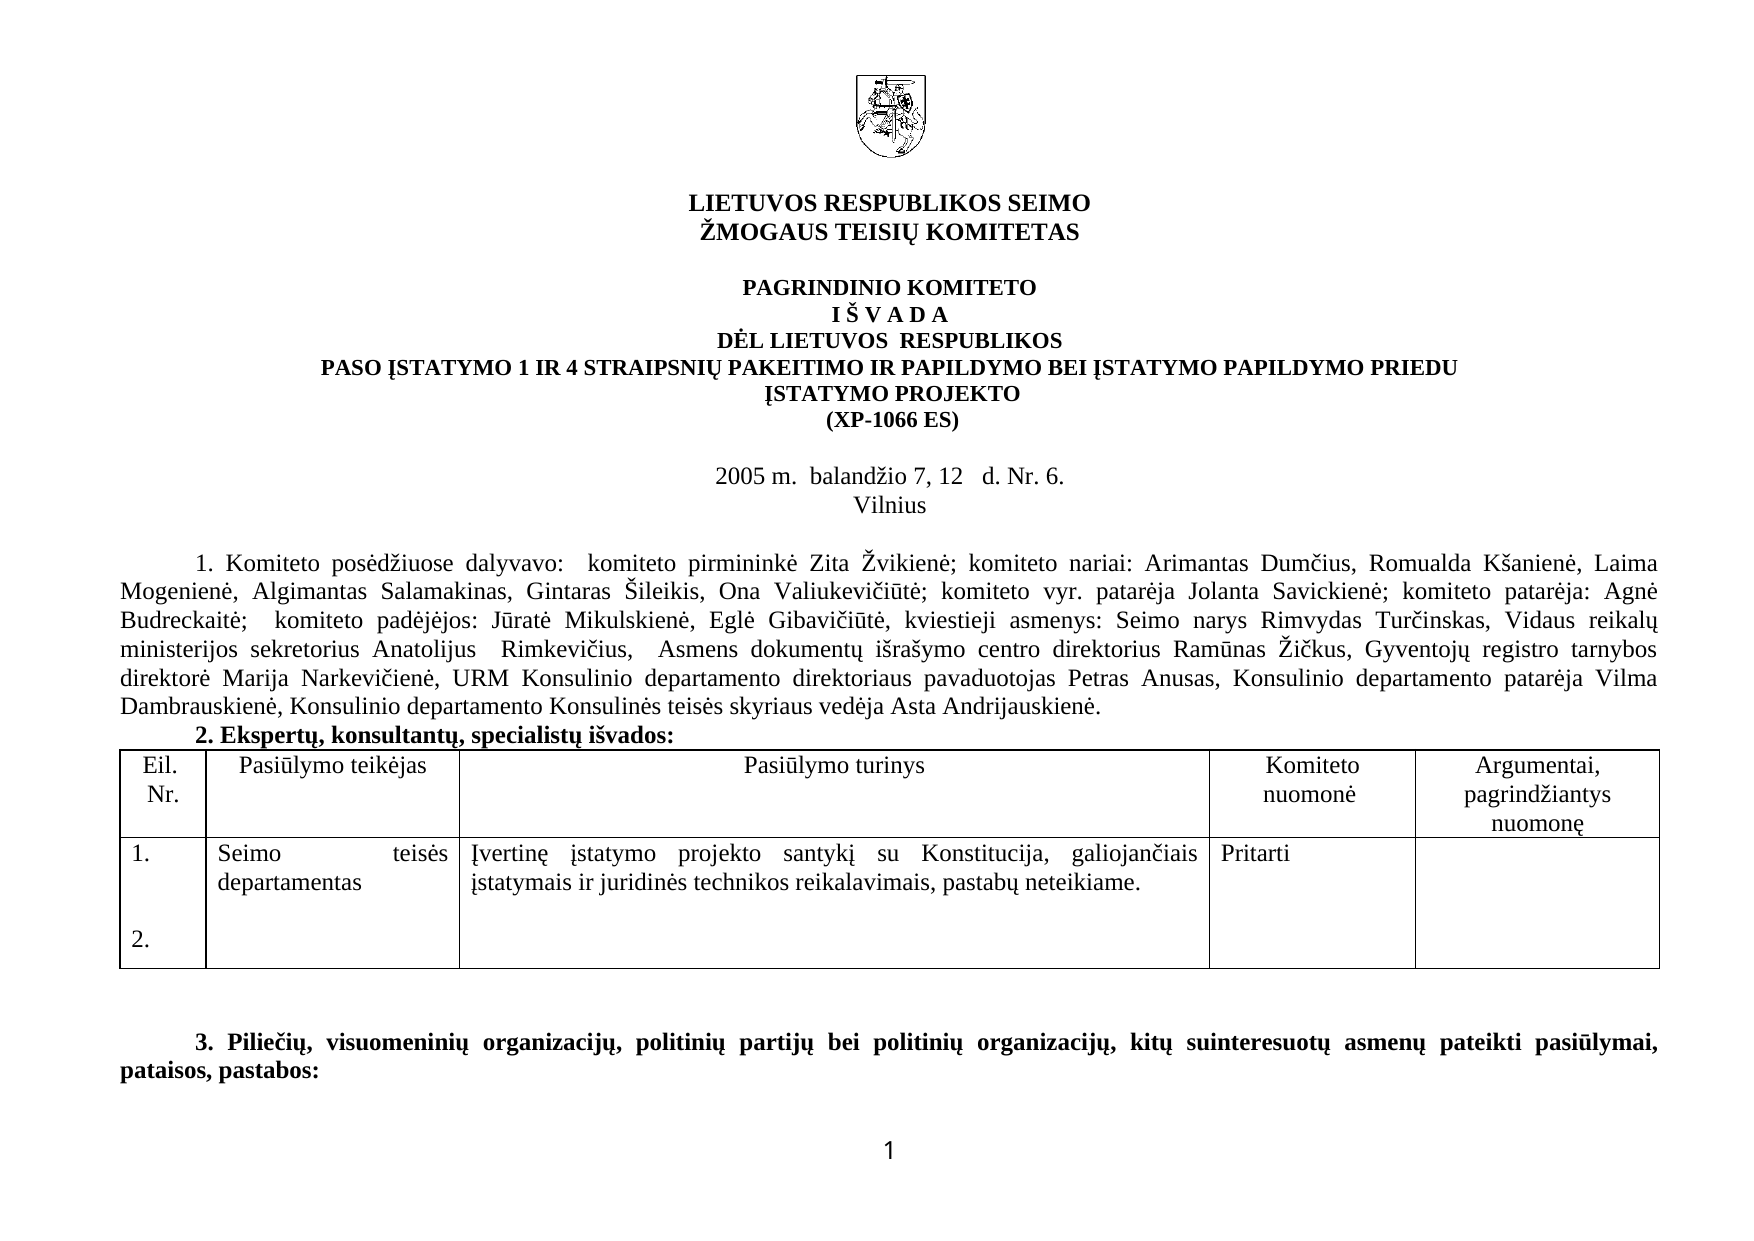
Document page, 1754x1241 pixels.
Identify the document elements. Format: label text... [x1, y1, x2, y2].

table_header Pasiūlymo turinys [460, 751, 1209, 837]
table_cell [1416, 838, 1659, 967]
text (XP-1066 ES) [120, 406, 1659, 433]
subtitle I Š V A D A [120, 301, 1659, 327]
text 1. Komiteto posėdžiuose dalyvavo: komiteto pirmininkė Zita Žvikienė; komiteto nariai: Arimantas Dumčius, Romualda Kšanienė, Laima Mogenienė, Algimantas Salamakinas, Gintaras Šileikis, Ona Valiukevičiūtė; komiteto vyr. patarėja Jolanta Savickienė; komiteto patarėja: Agnė Budreckaitė; komiteto padėjėjos: Jūratė Mikulskienė, Eglė Gibavičiūtė, kviestieji asmenys: Seimo narys Rimvydas Turčinskas, Vidaus reikalų ministerijos sekretorius Anatolijus Rimkevičius, Asmens dokumentų išrašymo centro direktorius Ramūnas Žičkus, Gyventojų registro tarnybos direktorė Marija Narkevičienė, URM Konsulinio departamento direktoriaus pavaduotojas Petras Anusas, Konsulinio departamento patarėja Vilma Dambrauskienė, Konsulinio departamento Konsulinės teisės skyriaus vedėja Asta Andrijauskienė. [120, 548, 1659, 720]
text 3. Piliečių, visuomeninių organizacijų, politinių partijų bei politinių organizacijų, kitų suinteresuotų asmenų pateikti pasiūlymai, pataisos, pastabos: [120, 1027, 1659, 1084]
text LIETUVOS RESPUBLIKOS SEIMO [120, 188, 1659, 217]
table_header Argumentai, pagrindžiantys nuomonę [1416, 751, 1659, 837]
text 2005 m. balandžio 7, 12 d. Nr. 6. [120, 461, 1659, 490]
subtitle ŽMOGAUS TEISIŲ komitetas [120, 217, 1659, 246]
table_header Komiteto nuomonė [1210, 751, 1415, 837]
text Vilnius [120, 490, 1659, 519]
table_header Pasiūlymo teikėjas [207, 751, 459, 837]
text 2. Ekspertų, konsultantų, specialistų išvados: [120, 720, 1659, 749]
table_cell Pritarti [1210, 838, 1415, 967]
subtitle PAGRINDINIO KOMITETO [120, 274, 1659, 301]
table_cell 1. 2. [121, 838, 205, 967]
text DĖL LIETUVOS RESPUBLIKOS [120, 327, 1659, 353]
table_cell Įvertinę įstatymo projekto santykį su Konstitucija, galiojančiais įstatymais ir juridinės technikos reikalavimais, pastabų neteikiame. [460, 838, 1209, 967]
table_cell Seimo teisės departamentas [207, 838, 459, 967]
text PASO ĮSTATYMO 1 IR 4 STRAIPSNIŲ PAKEITIMO IR PAPILDYMO BEI ĮSTATYMO PAPILDYMO PRIEDU [120, 353, 1659, 380]
table_header Eil. Nr. [121, 751, 205, 837]
text ĮSTATYMO PROJEKTO [120, 380, 1659, 406]
